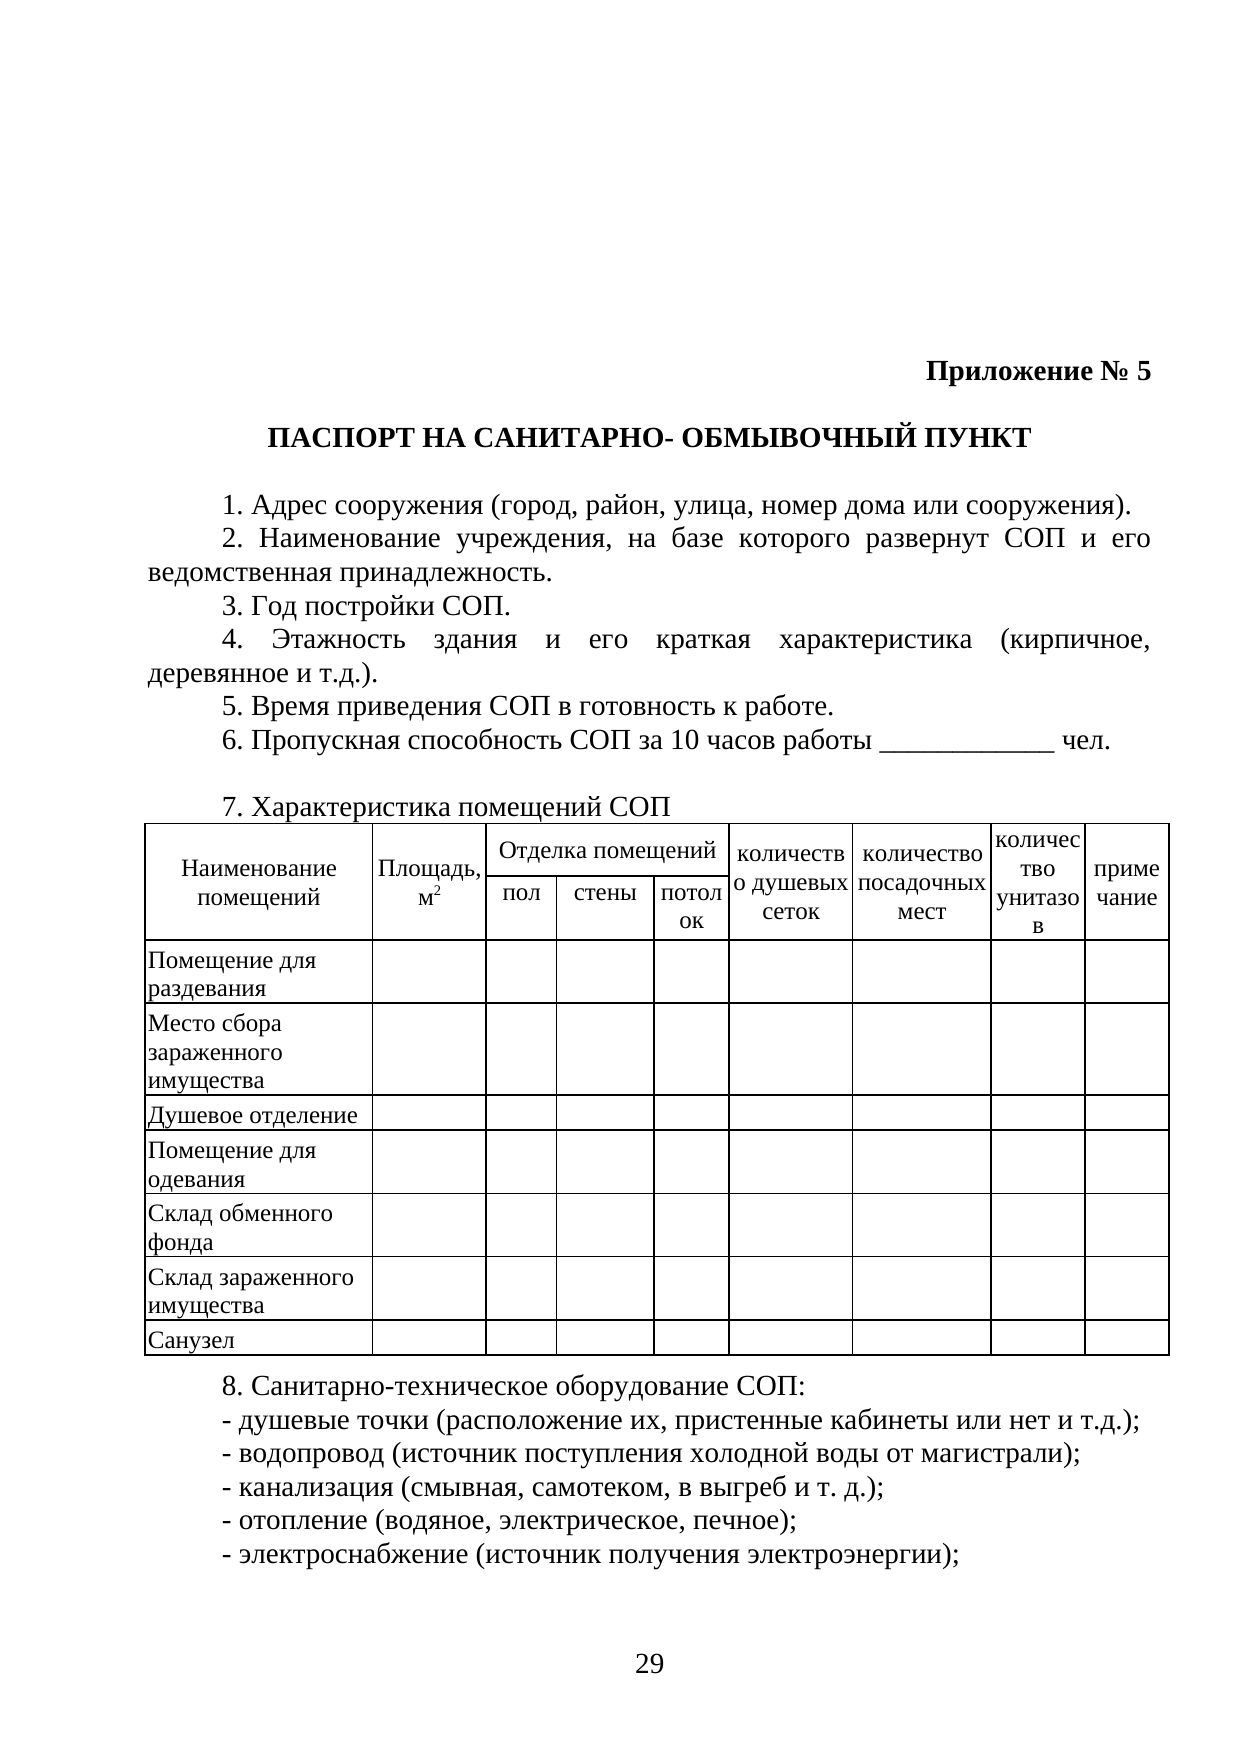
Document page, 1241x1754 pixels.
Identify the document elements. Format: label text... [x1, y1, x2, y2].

table_cell [557, 1004, 653, 1094]
table_cell [655, 1257, 728, 1319]
table_cell [853, 1096, 990, 1129]
table_cell [1086, 941, 1168, 1002]
table_header примечание [1086, 824, 1168, 939]
table_cell [853, 1257, 990, 1319]
table_cell [992, 1194, 1084, 1256]
table_cell [992, 1096, 1084, 1129]
table_cell [853, 941, 990, 1002]
table_cell [373, 1004, 485, 1094]
table_header Отделка помещений [487, 824, 728, 875]
table_header количество унитазов [992, 824, 1084, 939]
table_cell [487, 1004, 556, 1094]
table_cell [557, 941, 653, 1002]
table_cell [1086, 1004, 1168, 1094]
table_cell [1086, 1321, 1168, 1354]
table_cell [853, 1321, 990, 1354]
table_cell [557, 1257, 653, 1319]
table_cell [853, 1194, 990, 1256]
table_cell [373, 1131, 485, 1193]
table_cell [487, 941, 556, 1002]
text 6. Пропускная способность СОП за 10 часов работы ____________ чел. [148, 722, 1152, 755]
table_cell [487, 1257, 556, 1319]
table_cell [557, 1096, 653, 1129]
table_cell [730, 941, 852, 1002]
text 2. Наименование учреждения, на базе которого развернут СОП и его ведомственная принадлежность. [148, 521, 1152, 588]
table_cell [730, 1321, 852, 1354]
text - канализация (смывная, самотеком, в выгреб и т. д.); [148, 1469, 1152, 1502]
table_cell пол [487, 877, 556, 939]
table_cell [557, 1194, 653, 1256]
table_cell [730, 1194, 852, 1256]
text 5. Время приведения СОП в готовность к работе. [148, 688, 1152, 722]
table_cell [557, 1131, 653, 1193]
table_header количество посадочных мест [853, 824, 990, 939]
text - отопление (водяное, электрическое, печное); [148, 1502, 1152, 1536]
table_cell [992, 1321, 1084, 1354]
table_cell Помещение для раздевания [146, 941, 372, 1002]
table_cell Помещение для одевания [146, 1131, 372, 1193]
table_header Площадь, м2 [373, 824, 485, 939]
text 4. Этажность здания и его краткая характеристика (кирпичное, деревянное и т.д.). [148, 621, 1152, 688]
text - водопровод (источник поступления холодной воды от магистрали); [148, 1435, 1152, 1469]
table_cell [487, 1096, 556, 1129]
table_cell [730, 1257, 852, 1319]
table_cell Склад обменного фонда [146, 1194, 372, 1256]
table_cell [730, 1131, 852, 1193]
table_cell [373, 1257, 485, 1319]
table_cell Санузел [146, 1321, 372, 1354]
table_header количество душевых сеток [730, 824, 852, 939]
table_cell [992, 1257, 1084, 1319]
table_cell [655, 1321, 728, 1354]
table_cell [853, 1131, 990, 1193]
table_cell [373, 1194, 485, 1256]
text 1. Адрес сооружения (город, район, улица, номер дома или сооружения). [148, 487, 1152, 521]
table_cell [853, 1004, 990, 1094]
table_cell [557, 1321, 653, 1354]
text Приложение № 5 [148, 353, 1152, 386]
table_cell [730, 1096, 852, 1129]
table_header Наименование помещений [146, 824, 372, 939]
table_cell Место сбора зараженного имущества [146, 1004, 372, 1094]
table_cell [373, 1321, 485, 1354]
table_cell [655, 1194, 728, 1256]
text 8. Санитарно-техническое оборудование СОП: [148, 1368, 1152, 1402]
table_cell [655, 1096, 728, 1129]
text 3. Год постройки СОП. [148, 588, 1152, 621]
table_cell [655, 941, 728, 1002]
table_cell [1086, 1096, 1168, 1129]
table_cell [487, 1194, 556, 1256]
table_cell [730, 1004, 852, 1094]
table_cell [1086, 1194, 1168, 1256]
table_cell [655, 1131, 728, 1193]
text ПАСПОРТ НА САНИТАРНО- ОБМЫВОЧНЫЙ ПУНКТ [148, 420, 1152, 453]
text - электроснабжение (источник получения электроэнергии); [148, 1536, 1152, 1569]
text 7. Характеристика помещений СОП [148, 789, 1152, 822]
table_cell Склад зараженного имущества [146, 1257, 372, 1319]
text - душевые точки (расположение их, пристенные кабинеты или нет и т.д.); [148, 1402, 1152, 1435]
table_cell [1086, 1257, 1168, 1319]
table_cell [992, 1004, 1084, 1094]
table_cell [373, 941, 485, 1002]
table_cell [992, 1131, 1084, 1193]
table_cell [487, 1131, 556, 1193]
table_cell Душевое отделение [146, 1096, 372, 1129]
table_cell [1086, 1131, 1168, 1193]
table_cell [487, 1321, 556, 1354]
table_cell потолок [655, 877, 728, 939]
table_cell стены [557, 877, 653, 939]
table_cell [992, 941, 1084, 1002]
table_cell [655, 1004, 728, 1094]
table_cell [373, 1096, 485, 1129]
